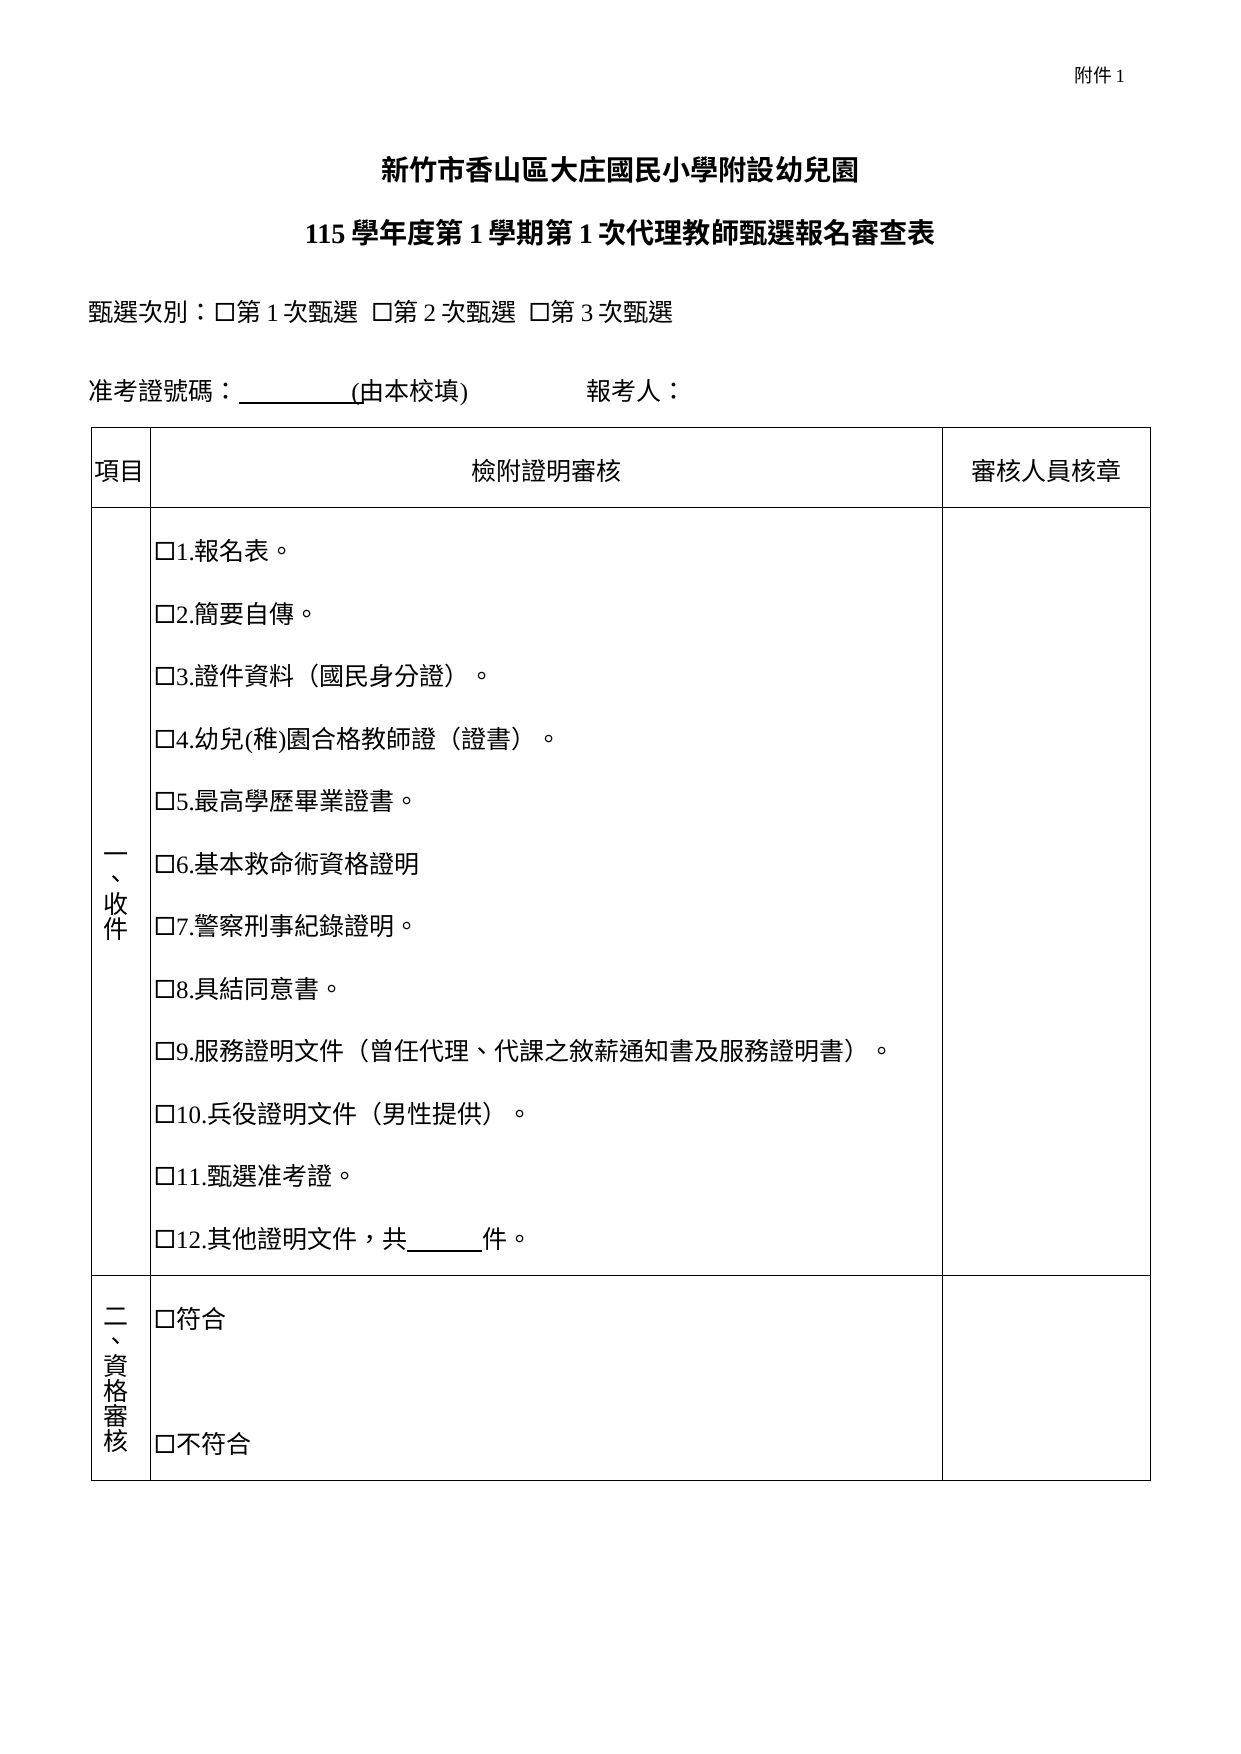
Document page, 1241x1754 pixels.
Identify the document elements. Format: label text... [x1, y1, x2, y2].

table_header 審核人員核章 [943, 428, 1150, 507]
text 新竹市香山區大庄國民小學附設幼兒園 [89, 127, 1152, 189]
table_cell 一、收件 [92, 508, 150, 1275]
table_cell 二、資格審核 [92, 1276, 150, 1480]
text 附件1 [1074, 60, 1133, 87]
table_header 項目 [92, 428, 150, 507]
table_cell 1.報名表。 2.簡要自傳。 3.證件資料（國民身分證）。 4.幼兒(稚)園合格教師證（證書）。 5.最高學歷畢業證書。 6.基本救命術資格證明 7.警察刑事紀錄證明。 8.具結同意書。 9.服務證明文件（曾任代理、代課之敘薪通知書及服務證明書）。 10.兵役證明文件（男性提供）。 11.甄選准考證。 12.其他證明文件，共 件。 [151, 508, 942, 1275]
text [1059, 53, 1148, 120]
text 115學年度第1學期第1次代理教師甄選報名審查表 [89, 189, 1152, 252]
table_cell 符合 不符合 [151, 1276, 942, 1480]
text 准考證號碼： (由本校填) 報考人： [89, 348, 1152, 410]
table_cell [943, 1276, 1150, 1480]
text 甄選次別：第1次甄選 第2次甄選 第3次甄選 [89, 269, 1152, 331]
table_header 檢附證明審核 [151, 428, 942, 507]
table_cell [943, 508, 1150, 1275]
